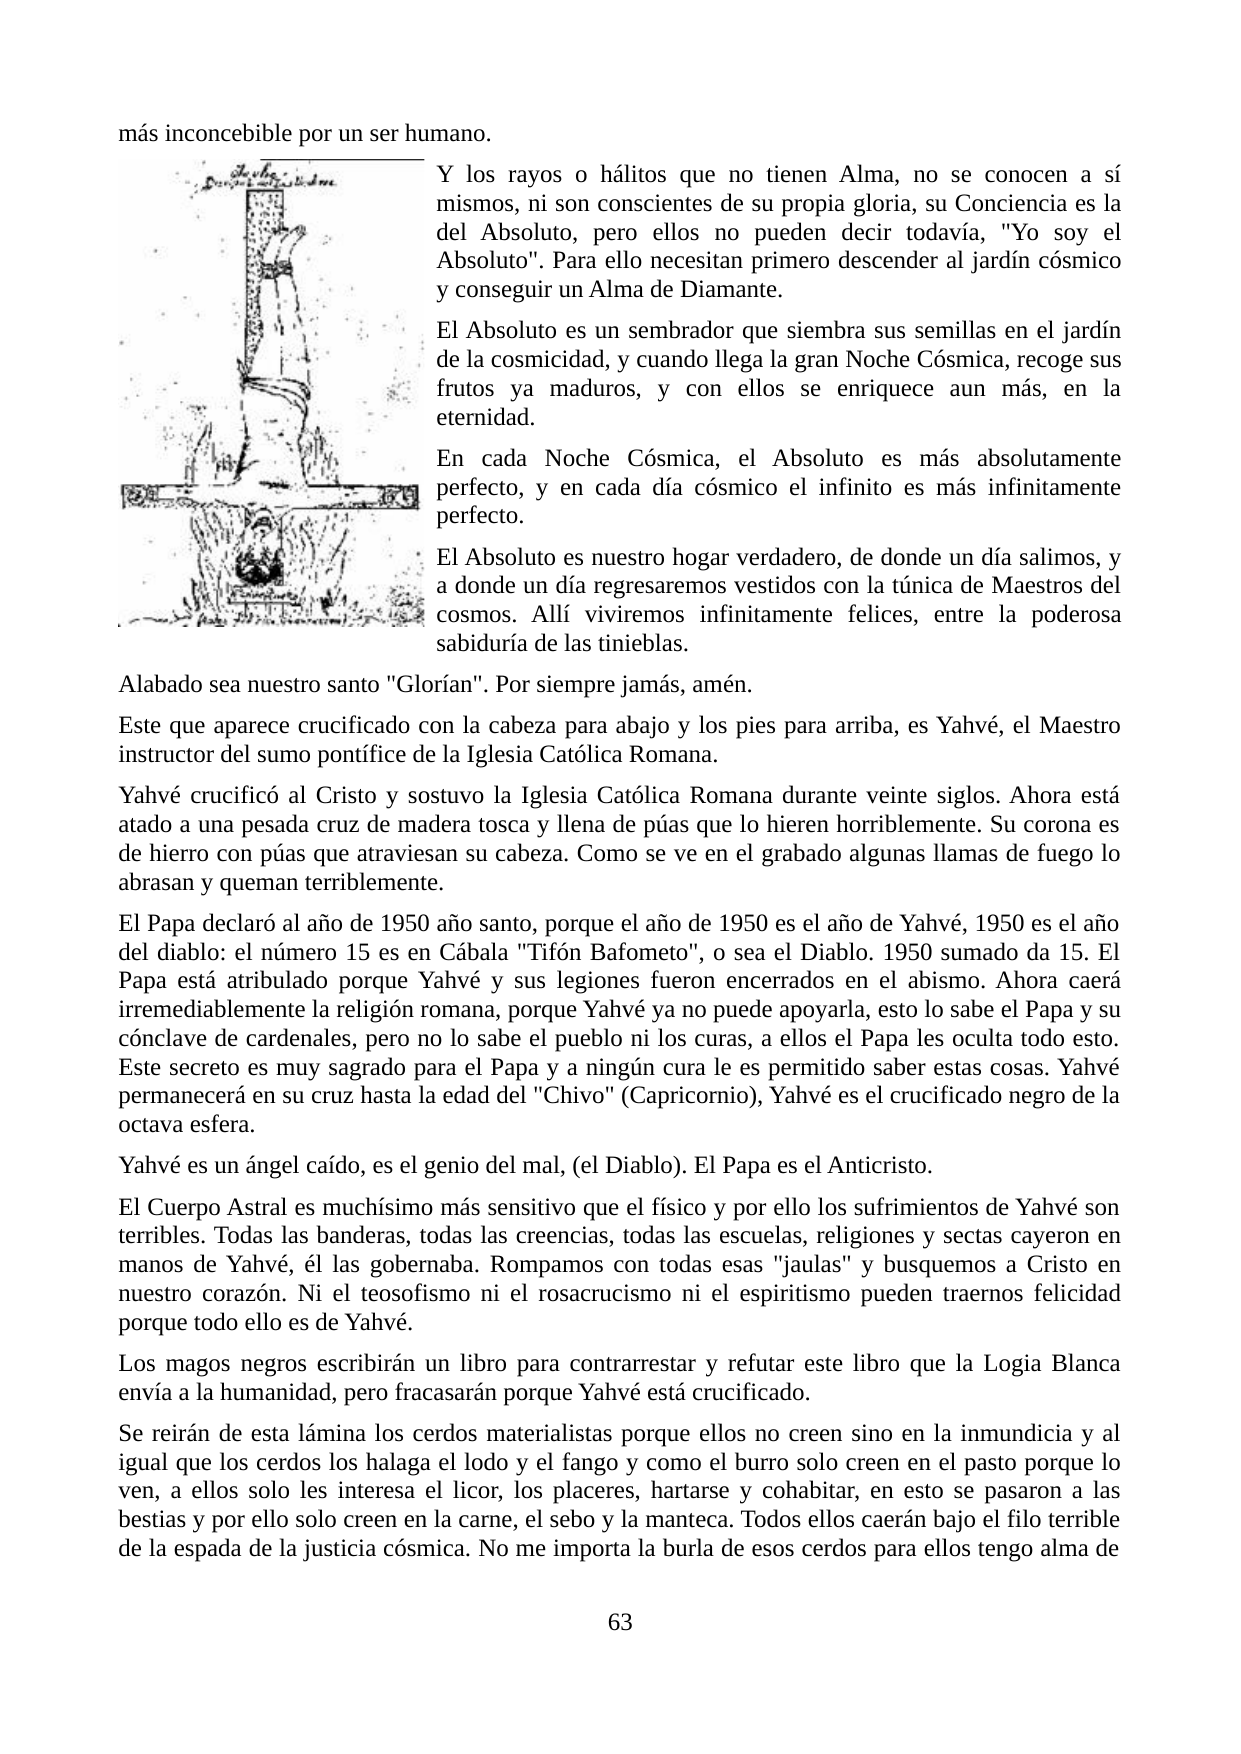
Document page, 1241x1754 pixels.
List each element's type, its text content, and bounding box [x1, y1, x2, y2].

text Yahvé crucificó al Cristo y sostuvo la Iglesia Católica Romana durante veinte siglos. Ahora está atado a una pesada cruz de madera tosca y llena de púas que lo hieren horriblemente. Su corona es de hierro con púas que atraviesan su cabeza. Como se ve en el grabado algunas llamas de fuego lo abrasan y queman terriblemente. [118, 781, 1122, 896]
text Alabado sea nuestro santo "Glorían". Por siempre jamás, amén. [118, 669, 1122, 698]
text más inconcebible por un ser humano. [118, 118, 1122, 147]
text En cada Noche Cósmica, el Absoluto es más absolutamente perfecto, y en cada día cósmico el infinito es más infinitamente perfecto. [425, 443, 1122, 529]
text Este que aparece crucificado con la cabeza para abajo y los pies para arriba, es Yahvé, el Maestro instructor del sumo pontífice de la Iglesia Católica Romana. [118, 711, 1122, 768]
text El Absoluto es nuestro hogar verdadero, de donde un día salimos, y a donde un día regresaremos vestidos con la túnica de Maestros del cosmos. Allí viviremos infinitamente felices, entre la poderosa sabiduría de las tinieblas. [118, 542, 1122, 657]
text El Papa declaró al año de 1950 año santo, porque el año de 1950 es el año de Yahvé, 1950 es el año del diablo: el número 15 es en Cábala "Tifón Bafometo", o sea el Diablo. 1950 sumado da 15. El Papa está atribulado porque Yahvé y sus legiones fueron encerrados en el abismo. Ahora caerá irremediablemente la religión romana, porque Yahvé ya no puede apoyarla, esto lo sabe el Papa y su cónclave de cardenales, pero no lo sabe el pueblo ni los curas, a ellos el Papa les oculta todo esto. Este secreto es muy sagrado para el Papa y a ningún cura le es permitido saber estas cosas. Yahvé permanecerá en su cruz hasta la edad del "Chivo" (Capricornio), Yahvé es el crucificado negro de la octava esfera. [118, 908, 1122, 1138]
text El Absoluto es un sembrador que siembra sus semillas en el jardín de la cosmicidad, y cuando llega la gran Noche Cósmica, recoge sus frutos ya maduros, y con ellos se enriquece aun más, en la eternidad. [425, 316, 1122, 431]
text Yahvé es un ángel caído, es el genio del mal, (el Diablo). El Papa es el Anticristo. [118, 1151, 1122, 1179]
picture [118, 159, 425, 627]
text Los magos negros escribirán un libro para contrarrestar y refutar este libro que la Logia Blanca envía a la humanidad, pero fracasarán porque Yahvé está crucificado. [118, 1348, 1122, 1406]
text Y los rayos o hálitos que no tienen Alma, no se conocen a sí mismos, ni son conscientes de su propia gloria, su Conciencia es la del Absoluto, pero ellos no pueden decir todavía, "Yo soy el Absoluto". Para ello necesitan primero descender al jardín cósmico y conseguir un Alma de Diamante. [425, 159, 1122, 303]
text El Cuerpo Astral es muchísimo más sensitivo que el físico y por ello los sufrimientos de Yahvé son terribles. Todas las banderas, todas las creencias, todas las escuelas, religiones y sectas cayeron en manos de Yahvé, él las gobernaba. Rompamos con todas esas "jaulas" y busquemos a Cristo en nuestro corazón. Ni el teosofismo ni el rosacrucismo ni el espiritismo pueden traernos felicidad porque todo ello es de Yahvé. [118, 1192, 1122, 1336]
text Se reirán de esta lámina los cerdos materialistas porque ellos no creen sino en la inmundicia y al igual que los cerdos los halaga el lodo y el fango y como el burro solo creen en el pasto porque lo ven, a ellos solo les interesa el licor, los placeres, hartarse y cohabitar, en esto se pasaron a las bestias y por ello solo creen en la carne, el sebo y la manteca. Todos ellos caerán bajo el filo terrible de la espada de la justicia cósmica. No me importa la burla de esos cerdos para ellos tengo alma de [118, 1418, 1122, 1562]
